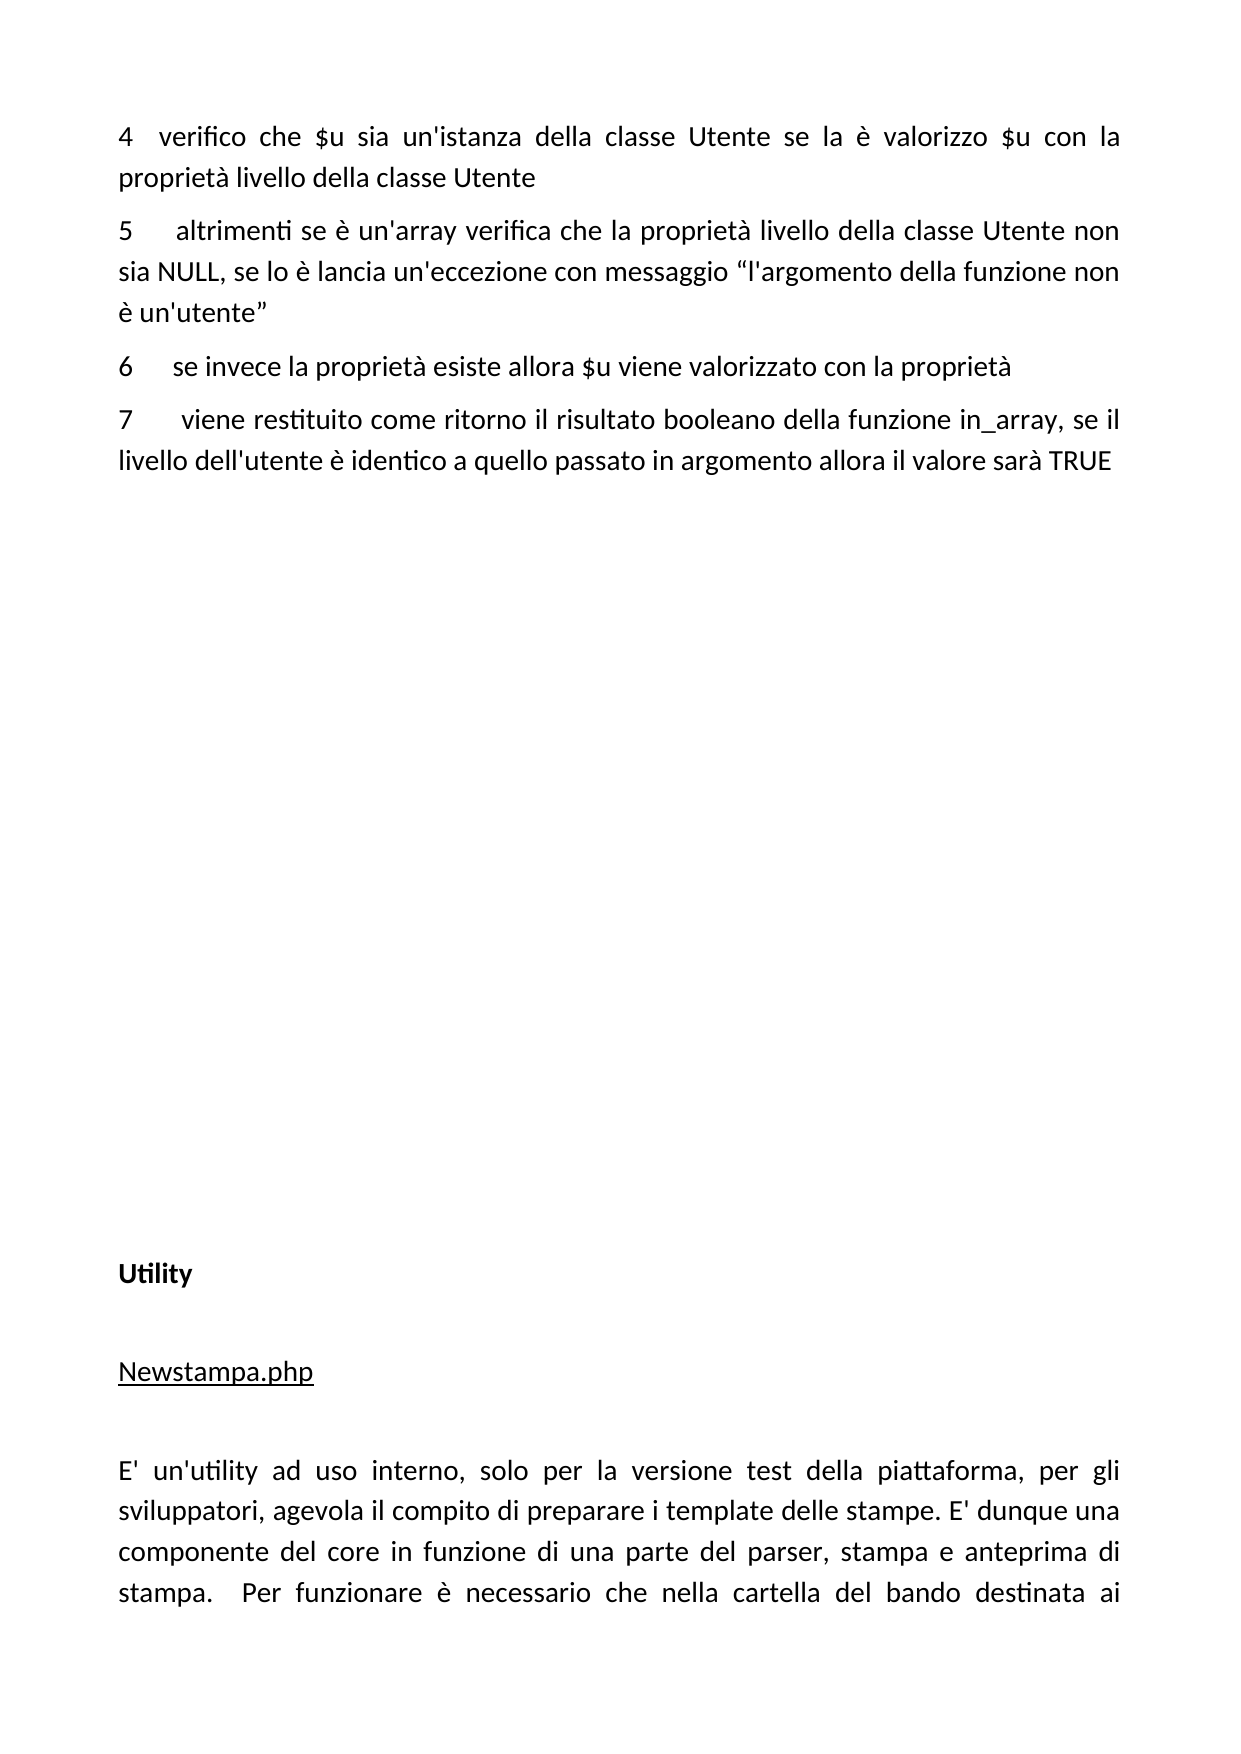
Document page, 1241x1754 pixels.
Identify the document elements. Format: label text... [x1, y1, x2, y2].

text Newstampa.php [118, 1353, 1122, 1389]
text 6 se invece la proprietà esiste allora $u viene valorizzato con la proprietà [118, 348, 1122, 383]
text 5 altrimenti se è un'array verifica che la proprietà livello della classe Utente non sia NULL, se lo è lancia un'eccezione con messaggio “l'argomento della funzione non è un'utente” [118, 212, 1122, 330]
text E' un'utility ad uso interno, solo per la versione test della piattaforma, per gli sviluppatori, agevola il compito di preparare i template delle stampe. E' dunque una componente del core in funzione di una parte del parser, stampa e anteprima di stampa. Per funzionare è necessario che nella cartella del bando destinata ai [118, 1452, 1122, 1610]
text Utility [118, 1255, 1122, 1291]
text 4 verifico che $u sia un'istanza della classe Utente se la è valorizzo $u con la proprietà livello della classe Utente [118, 118, 1122, 195]
text 7 viene restituito come ritorno il risultato booleano della funzione in_array, se il livello dell'utente è identico a quello passato in argomento allora il valore sarà TRUE [118, 401, 1122, 478]
